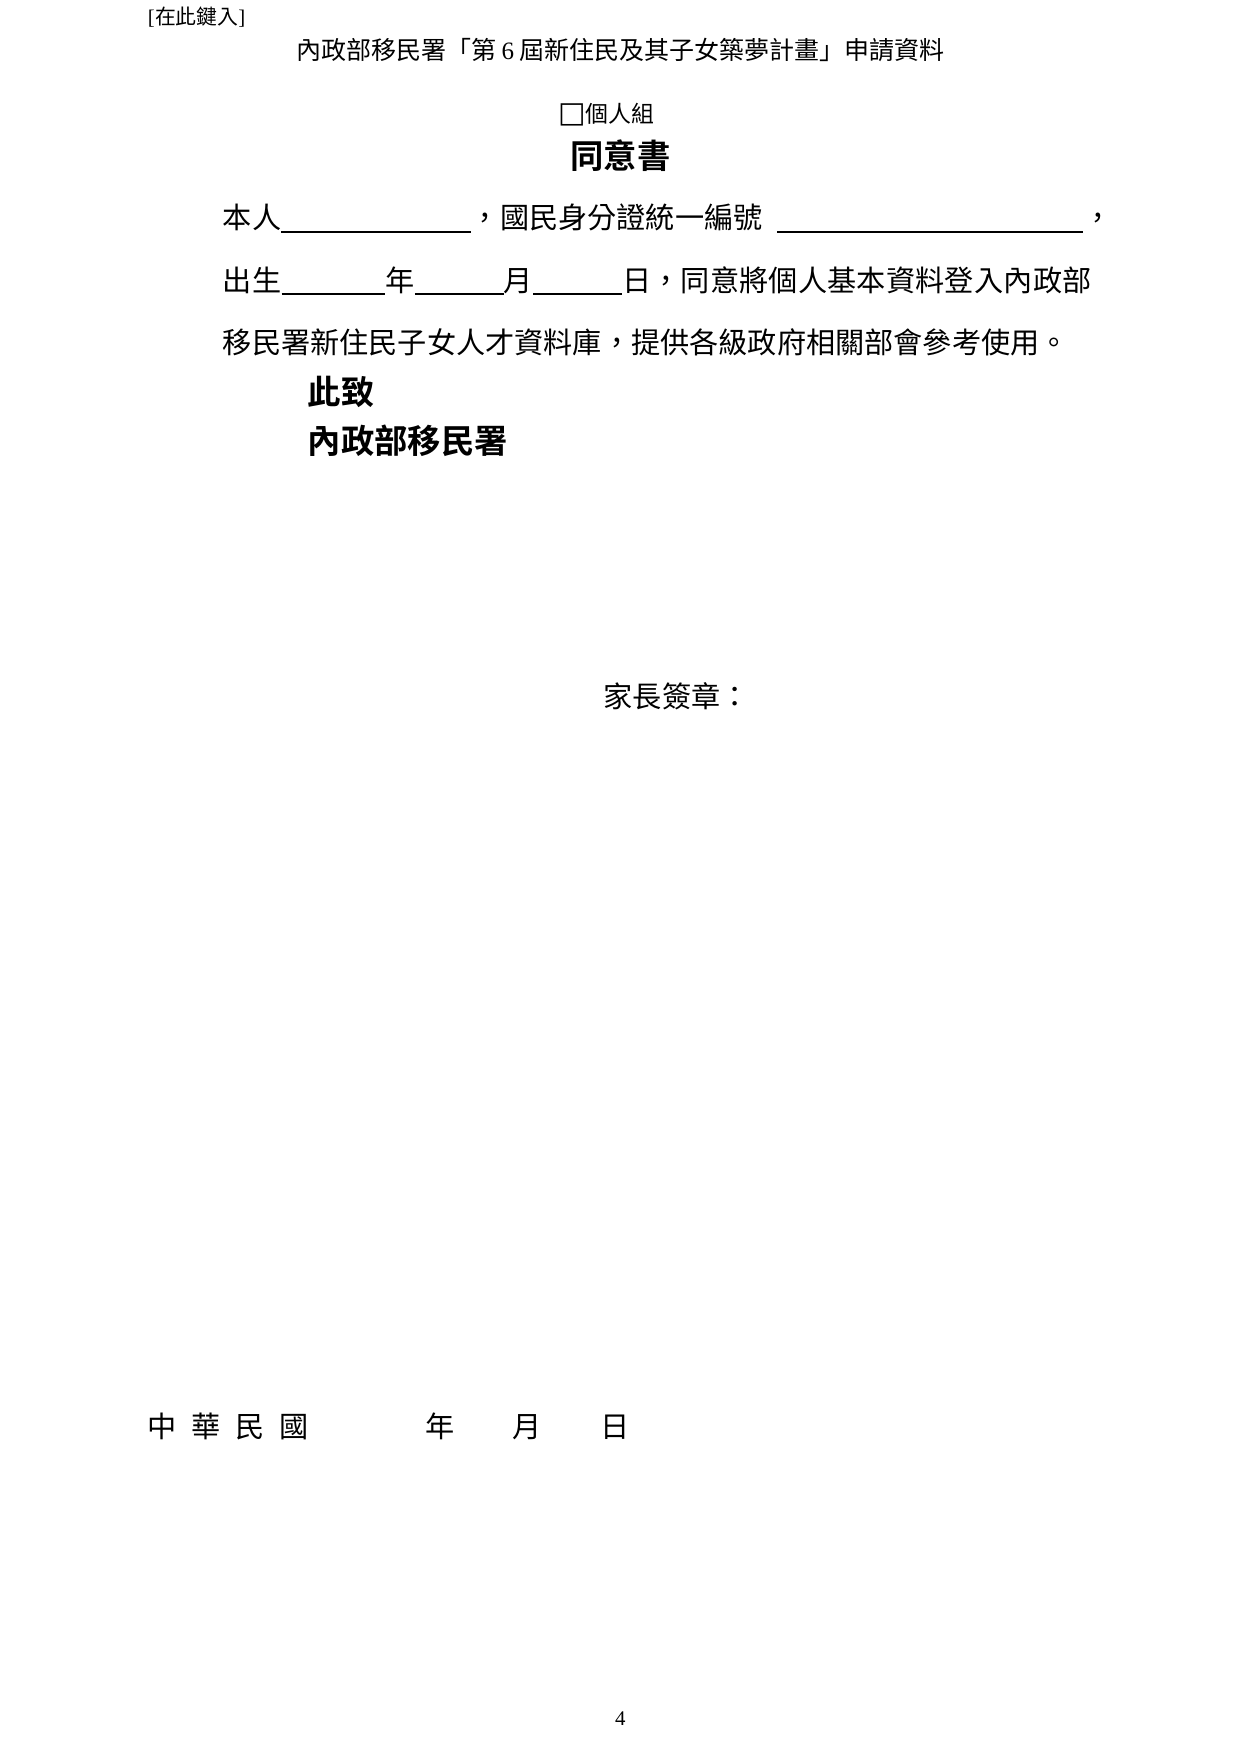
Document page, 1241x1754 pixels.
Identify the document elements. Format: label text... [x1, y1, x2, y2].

text 中 華 民 國 年 月 日 [148, 1404, 1092, 1446]
text 本人 ，國民身分證統一編號 ， [223, 178, 1092, 241]
text 出生 年 月 日，同意將個人基本資料登入內政部移民署新住民子女人才資料庫，提供各級政府相關部會參考使用。 [223, 241, 1092, 366]
text 內政部移民署 [148, 414, 1092, 463]
text 同意書 [148, 130, 1092, 178]
text □個人組 [91, 89, 1121, 130]
text 此致 [148, 366, 1092, 414]
